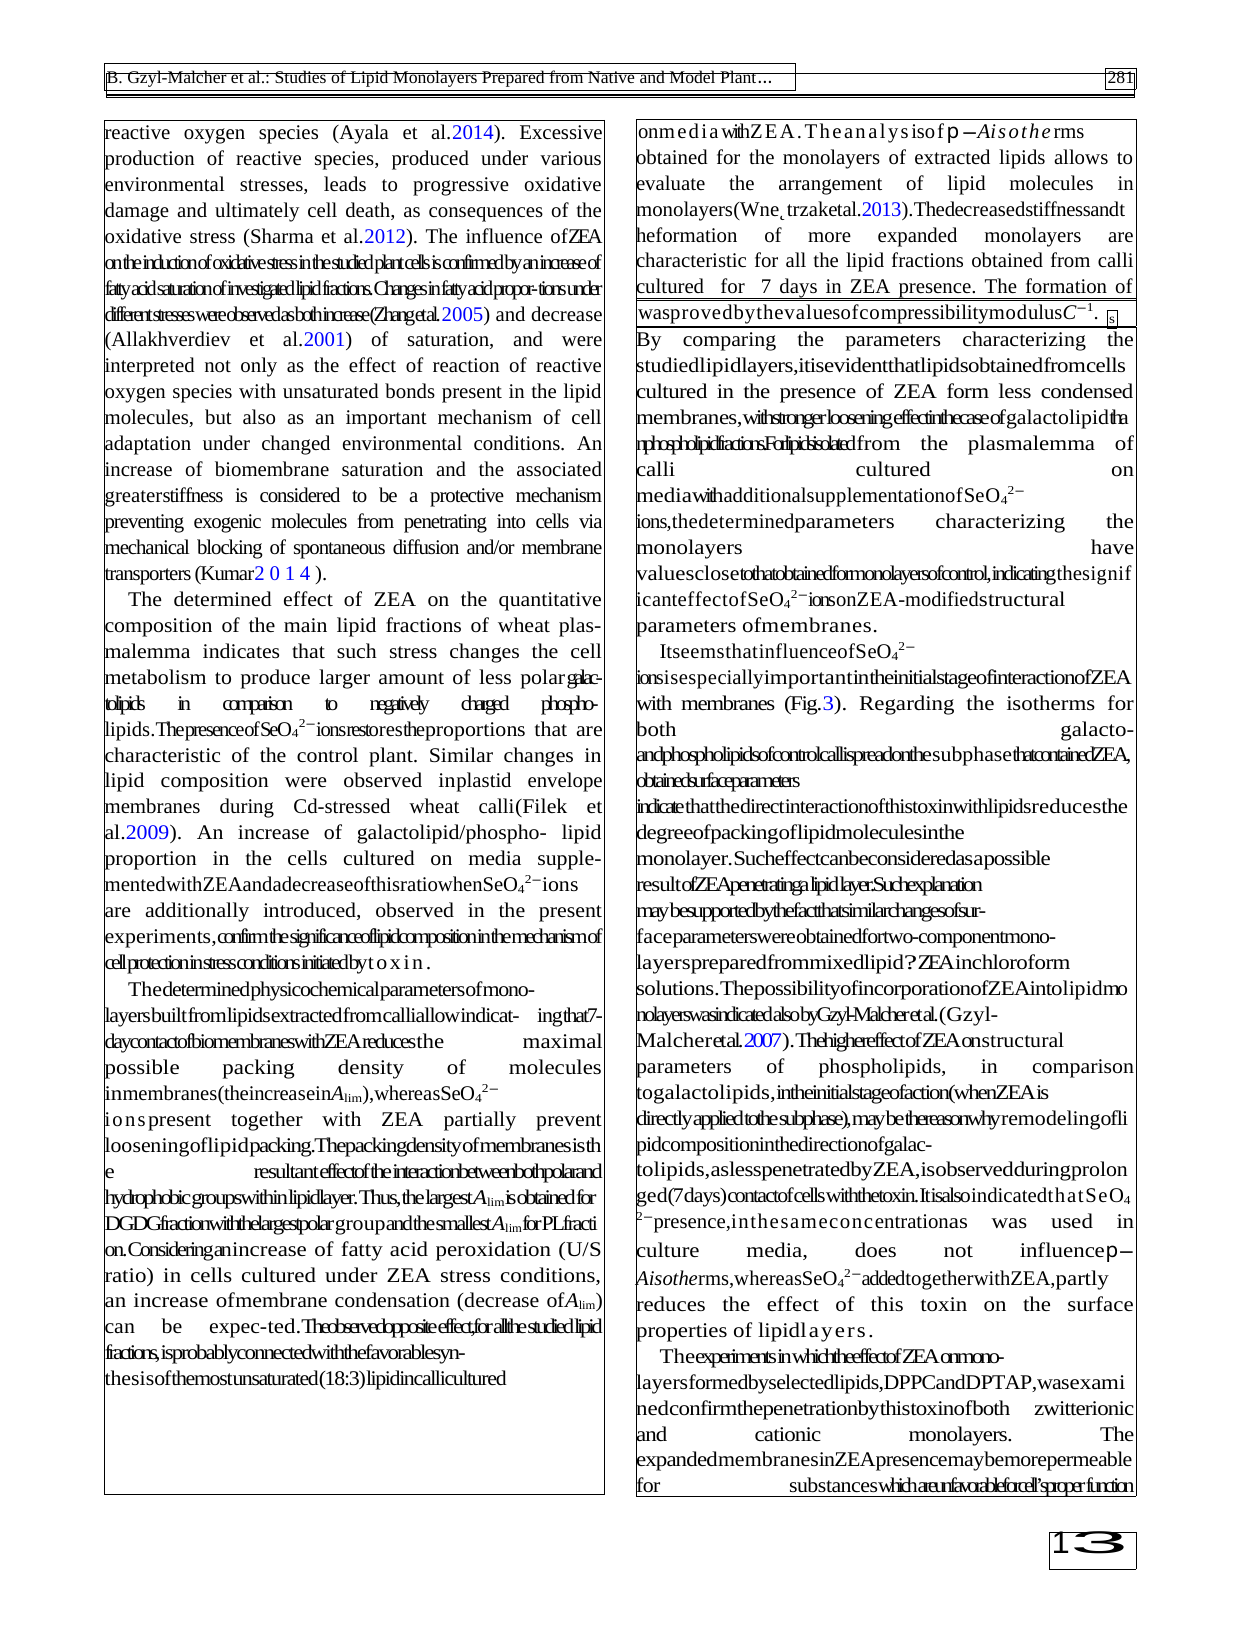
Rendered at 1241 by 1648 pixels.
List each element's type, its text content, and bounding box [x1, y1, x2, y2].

text ItseemsthatinfluenceofSeO42-ionsisespeciallyimportantintheinitialstageofinteractionofZEAwith membranes (Fig.3). Regarding the isotherms for both galacto-andphospholipidsofcontrolcallispreadonthesubphasethatcontainedZEA,obtainedsurfaceparameters indicatethatthedirectinteractionofthistoxinwithlipidsreducesthedegreeofpackingoflipidmoleculesinthe monolayer.Sucheffectcanbeconsideredasapossible resultofZEApenetratingalipidlayer.Suchexplanation maybesupportedbythefactthatsimilarchangesofsur-faceparameterswereobtainedfortwo-componentmono-layerspreparedfrommixedlipid?ZEAinchloroform solutions.ThepossibilityofincorporationofZEAintolipidmonolayerswasindicatedalsobyGzyl-Malcheretal.(Gzyl-Malcheretal.2007).ThehighereffectofZEAonstructural parameters of phospholipids, in comparison togalactolipids,intheinitialstageofaction(whenZEAis directlyappliedtothesubphase),maybethereasonwhyremodelingoflipidcompositioninthedirectionofgalac-tolipids,aslesspenetratedbyZEA,isobservedduringprolonged(7days)contactofcellswiththetoxin.ItisalsoindicatedthatSeO42-presence,inthesameconcentrationas was used in culture media, does not influencep-Aisotherms,whereasSeO42-addedtogetherwithZEA,partly reduces the effect of this toxin on the surface properties of lipidlayers. [637, 639, 1134, 1342]
text B. Gzyl-Malcher et al.: Studies of Lipid Monolayers Prepared from Native and Model Plant… [107, 74, 795, 89]
text B. Gzyl-Malcher et al.: Studies of Lipid Monolayers Prepared from Native and Model Plant… [106, 65, 795, 73]
text s [1109, 311, 1117, 326]
text 13 [1051, 1533, 1136, 1559]
text Thedeterminedphysicochemicalparametersofmono- layersbuiltfromlipidsextractedfromcalliallowindicat- ingthat7-daycontactofbiomembraneswithZEAreducesthe maximal possible packing density of molecules inmembranes(theincreaseinAlim),whereasSeO42-ionspresent together with ZEA partially prevent looseningoflipidpacking.Thepackingdensityofmembranesisthe resultanteffectoftheinteractionbetweenbothpolarand hydrophobicgroupswithinlipidlayer.Thus,thelargestAlimisobtainedforDGDGfractionwiththelargestpolargroupandthesmallestAlimforPLfraction.Consideringanincrease of fatty acid peroxidation (U/S ratio) in cells cultured under ZEA stress conditions, an increase ofmembrane condensation (decrease ofAlim) can be expec-ted.Theobservedoppositeeffect,forallthestudiedlipid fractions,isprobablyconnectedwiththefavorablesyn-thesisofthemostunsaturated(18:3)lipidincallicultured [105, 977, 603, 1390]
text wasprovedbythevaluesofcompressibilitymodulusC-1. [638, 300, 1136, 324]
text The determined effect of ZEA on the quantitative composition of the main lipid fractions of wheat plas- malemma indicates that such stress changes the cell metabolism to produce larger amount of less polargalac- tolipids in comparison to negatively charged phospho-lipids.ThepresenceofSeO42-ionsrestorestheproportions that are characteristic of the control plant. Similar changes in lipid composition were observed inplastid envelope membranes during Cd-stressed wheat calli(Filek et al.2009). An increase of galactolipid/phospho- lipid proportion in the cells cultured on media supple-mentedwithZEAandadecreaseofthisratiowhenSeO42-ions are additionally introduced, observed in the present experiments,confirmthesignificanceoflipidcomposition in the mechanism of cell protection in stress conditions initiated bytoxin. [105, 587, 603, 974]
text reactive oxygen species (Ayala et al.2014). Excessive production of reactive species, produced under various environmental stresses, leads to progressive oxidative damage and ultimately cell death, as consequences of the oxidative stress (Sharma et al.2012). The influence ofZEA on the induction of oxidative stress in the studied plant cells is confirmed by an increase of fatty acid saturation of investigated lipid fractions. Changes in fatty acid propor- tions under different stresses were observed as both increase (Zhang et al.2005) and decrease (Allakhverdiev et al.2001) of saturation, and were interpreted not only as the effect of reaction of reactive oxygen species with unsaturated bonds present in the lipid molecules, but also as an important mechanism of cell adaptation under changed environmental conditions. An increase of biomembrane saturation and the associated greaterstiffness is considered to be a protective mechanism preventing exogenic molecules from penetrating into cells via mechanical blocking of spontaneous diffusion and/or membrane transporters (Kumar2014). [105, 121, 602, 585]
text By comparing the parameters characterizing the studiedlipidlayers,itisevidentthatlipidsobtainedfromcells cultured in the presence of ZEA form less condensed membranes,withstrongerlooseningeffectinthecaseofgalactolipidthanphospholipidfractions.Forlipidsisolatedfrom the plasmalemma of calli cultured on mediawithadditionalsupplementationofSeO42-ions,thedeterminedparameters characterizing the monolayers have valuesclosetothatobtainedformonolayersofcontrol,indicatingthesignificanteffectofSeO42-ionsonZEA-modifiedstructural parameters ofmembranes. [637, 328, 1134, 637]
text obtained for the monolayers of extracted lipids allows to evaluate the arrangement of lipid molecules in monolayers(Wne˛trzaketal.2013).Thedecreasedstiffnessandtheformation of more expanded monolayers are characteristic for all the lipid fractions obtained from calli cultured for 7 days in ZEA presence. The formation of liquid-typefilms [637, 145, 1134, 298]
text TheexperimentsinwhichtheeffectofZEAonmono-layersformedbyselectedlipids,DPPCandDPTAP,wasexaminedconfirmthepenetrationbythistoxinofboth zwitterionic and cationic monolayers. The expandedmembranesinZEApresencemaybemorepermeablefor substanceswhichareunfavorableforcell’sproperfunction andmaypartlyexplainthedestructiveactionofZEA.TheSeO42-ionspresentinthesubphaseaffecttheLCdomains [637, 1344, 1134, 1496]
text onmediawithZEA.Theanalysisofp-Aisotherms [638, 120, 1136, 143]
text 281 [1107, 69, 1136, 87]
